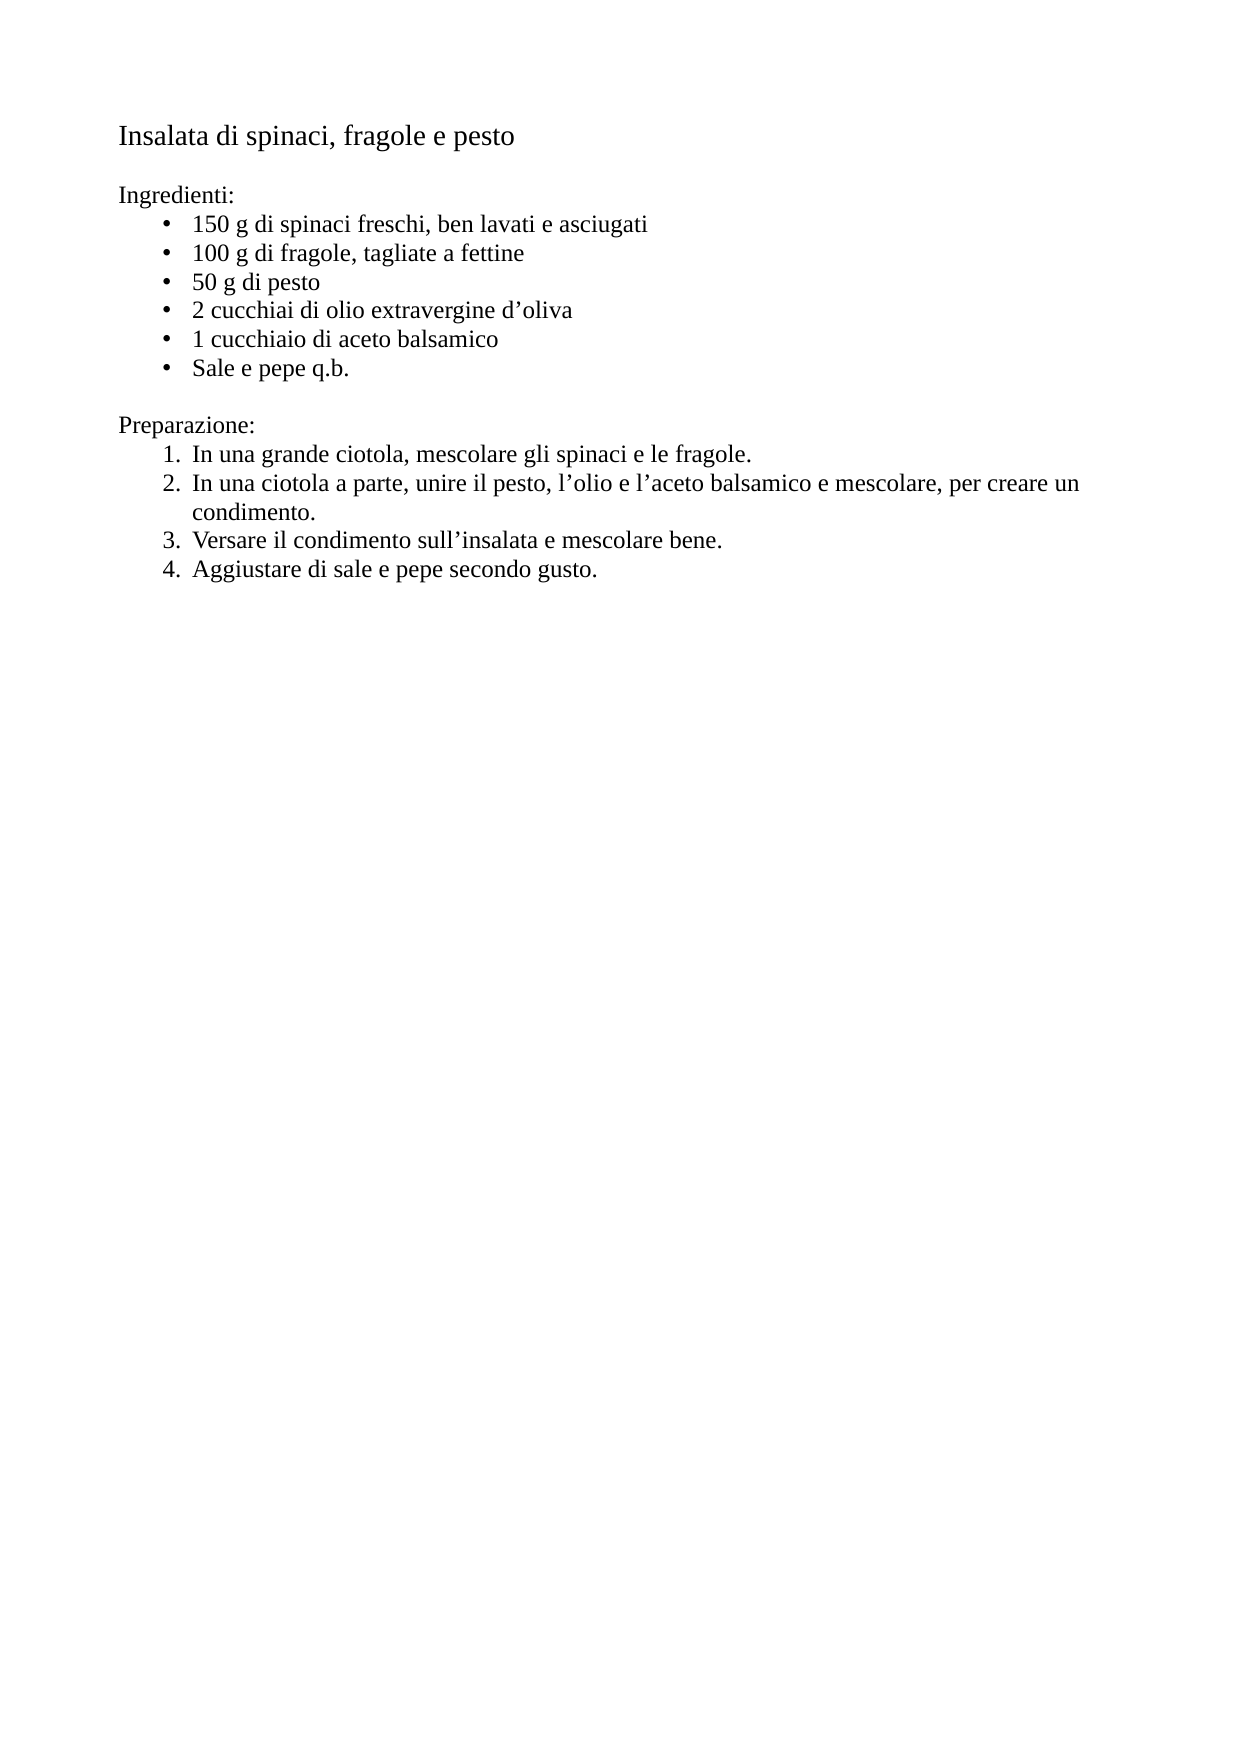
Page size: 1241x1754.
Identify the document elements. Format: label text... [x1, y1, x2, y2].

text Ingredienti: [118, 180, 1122, 209]
list 2 cucchiai di olio extravergine d’oliva [162, 295, 1122, 324]
list 1 cucchiaio di aceto balsamico [162, 324, 1122, 353]
text Preparazione: [118, 410, 1122, 439]
subtitle Insalata di spinaci, fragole e pesto [118, 118, 1122, 152]
list Sale e pepe q.b. [162, 353, 1122, 382]
list Versare il condimento sull’insalata e mescolare bene. [162, 525, 1122, 554]
list 150 g di spinaci freschi, ben lavati e asciugati [162, 209, 1122, 238]
list In una ciotola a parte, unire il pesto, l’olio e l’aceto balsamico e mescolare, per creare un condimento. [162, 468, 1122, 525]
list In una grande ciotola, mescolare gli spinaci e le fragole. [162, 439, 1122, 468]
list 100 g di fragole, tagliate a fettine [162, 238, 1122, 267]
list 50 g di pesto [162, 267, 1122, 295]
list Aggiustare di sale e pepe secondo gusto. [162, 554, 1122, 583]
